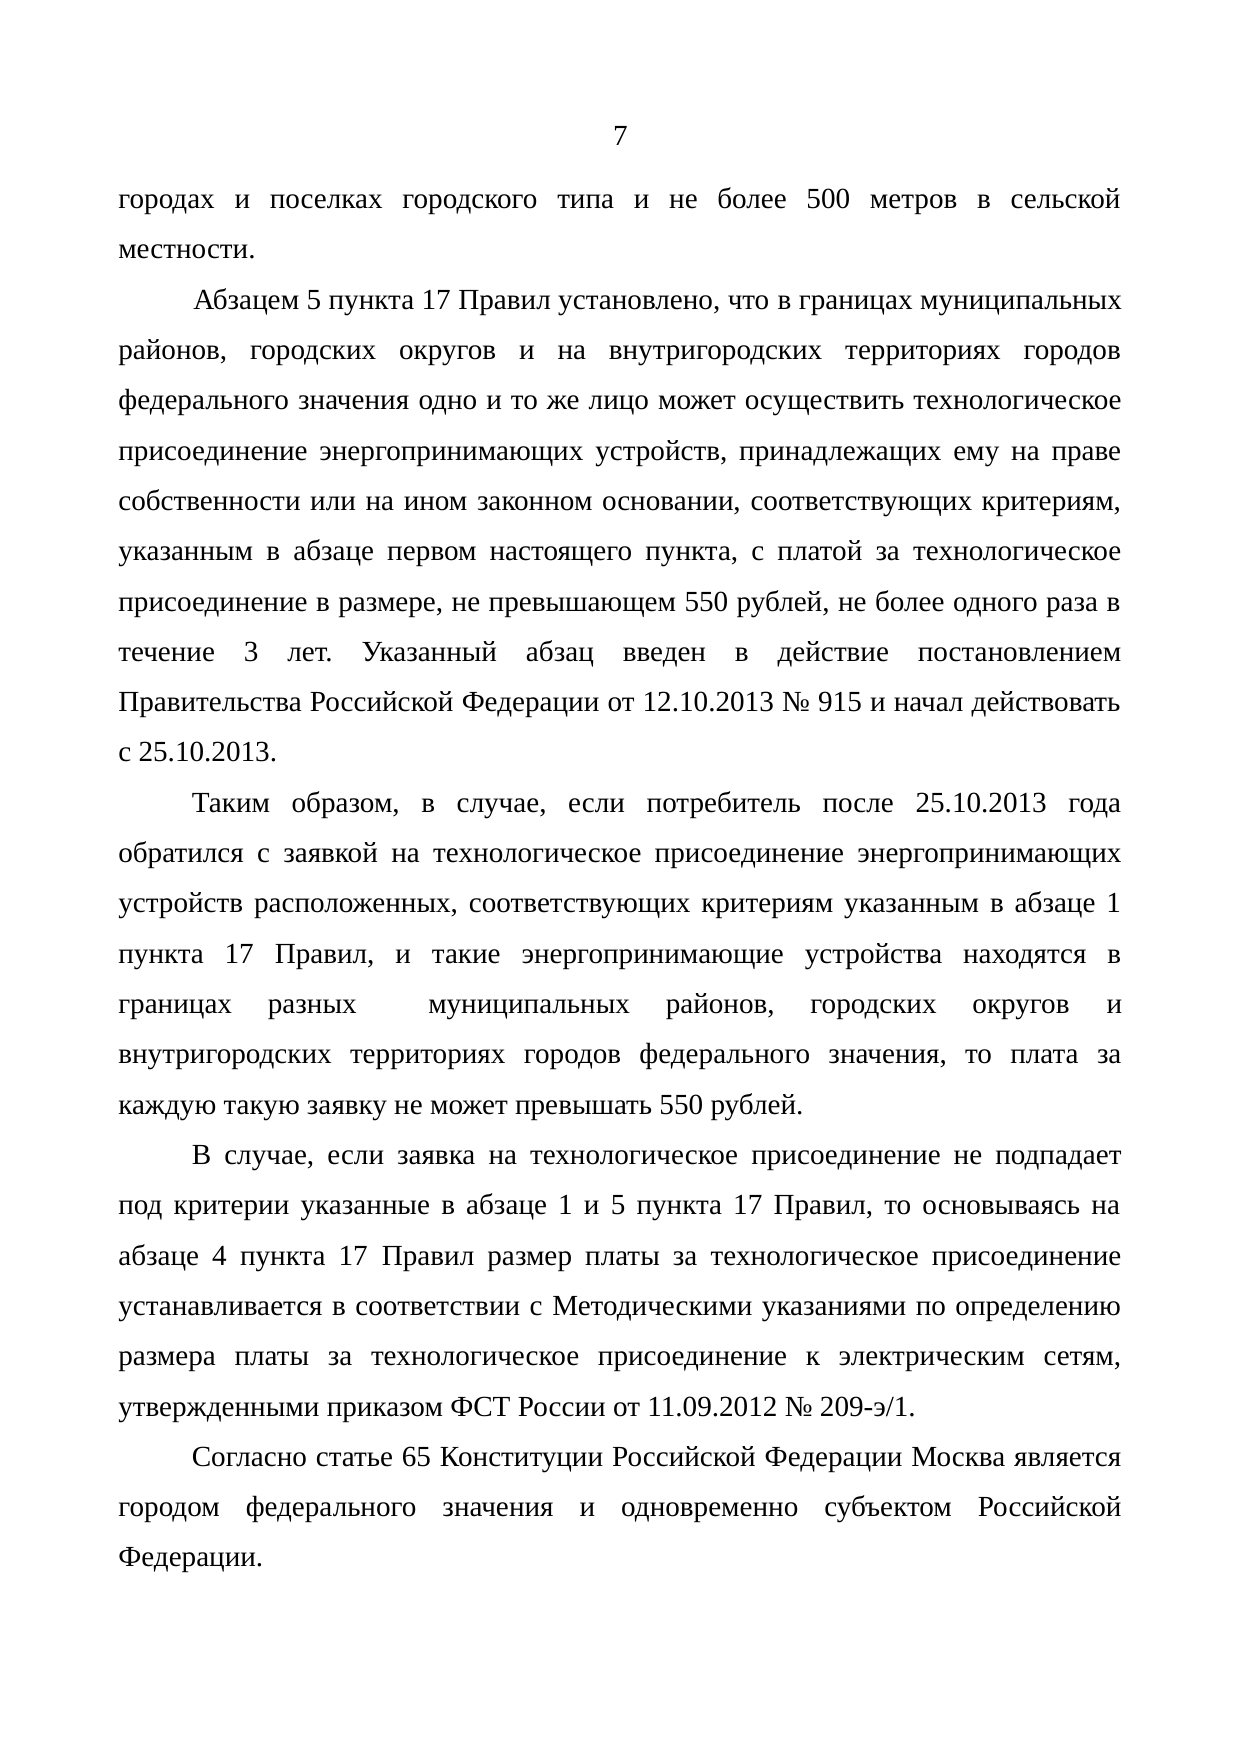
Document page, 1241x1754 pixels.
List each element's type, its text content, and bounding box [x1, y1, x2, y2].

text В случае, если заявка на технологическое присоединение не подпадает под критерии указанные в абзаце 1 и 5 пункта 17 Правил, то основываясь на абзаце 4 пункта 17 Правил размер платы за технологическое присоединение устанавливается в соответствии с Методическими указаниями по определению размера платы за технологическое присоединение к электрическим сетям, утвержденными приказом ФСТ России от 11.09.2012 № 209-э/1. [118, 1137, 1122, 1422]
text городах и поселках городского типа и не более 500 метров в сельской местности. [118, 181, 1122, 265]
text Таким образом, в случае, если потребитель после 25.10.2013 года обратился с заявкой на технологическое присоединение энергопринимающих устройств расположенных, соответствующих критериям указанным в абзаце 1 пункта 17 Правил, и такие энергопринимающие устройства находятся в границах разных муниципальных районов, городских округов и внутригородских территориях городов федерального значения, то плата за каждую такую заявку не может превышать 550 рублей. [118, 785, 1122, 1120]
text Абзацем 5 пункта 17 Правил установлено, что в границах муниципальных районов, городских округов и на внутригородских территориях городов федерального значения одно и то же лицо может осуществить технологическое присоединение энергопринимающих устройств, принадлежащих ему на праве собственности или на ином законном основании, соответствующих критериям, указанным в абзаце первом настоящего пункта, с платой за технологическое присоединение в размере, не превышающем 550 рублей, не более одного раза в течение 3 лет. Указанный абзац введен в действие постановлением Правительства Российской Федерации от 12.10.2013 № 915 и начал действовать с 25.10.2013. [118, 282, 1122, 768]
text Согласно статье 65 Конституции Российской Федерации Москва является городом федерального значения и одновременно субъектом Российской Федерации. [118, 1439, 1122, 1573]
